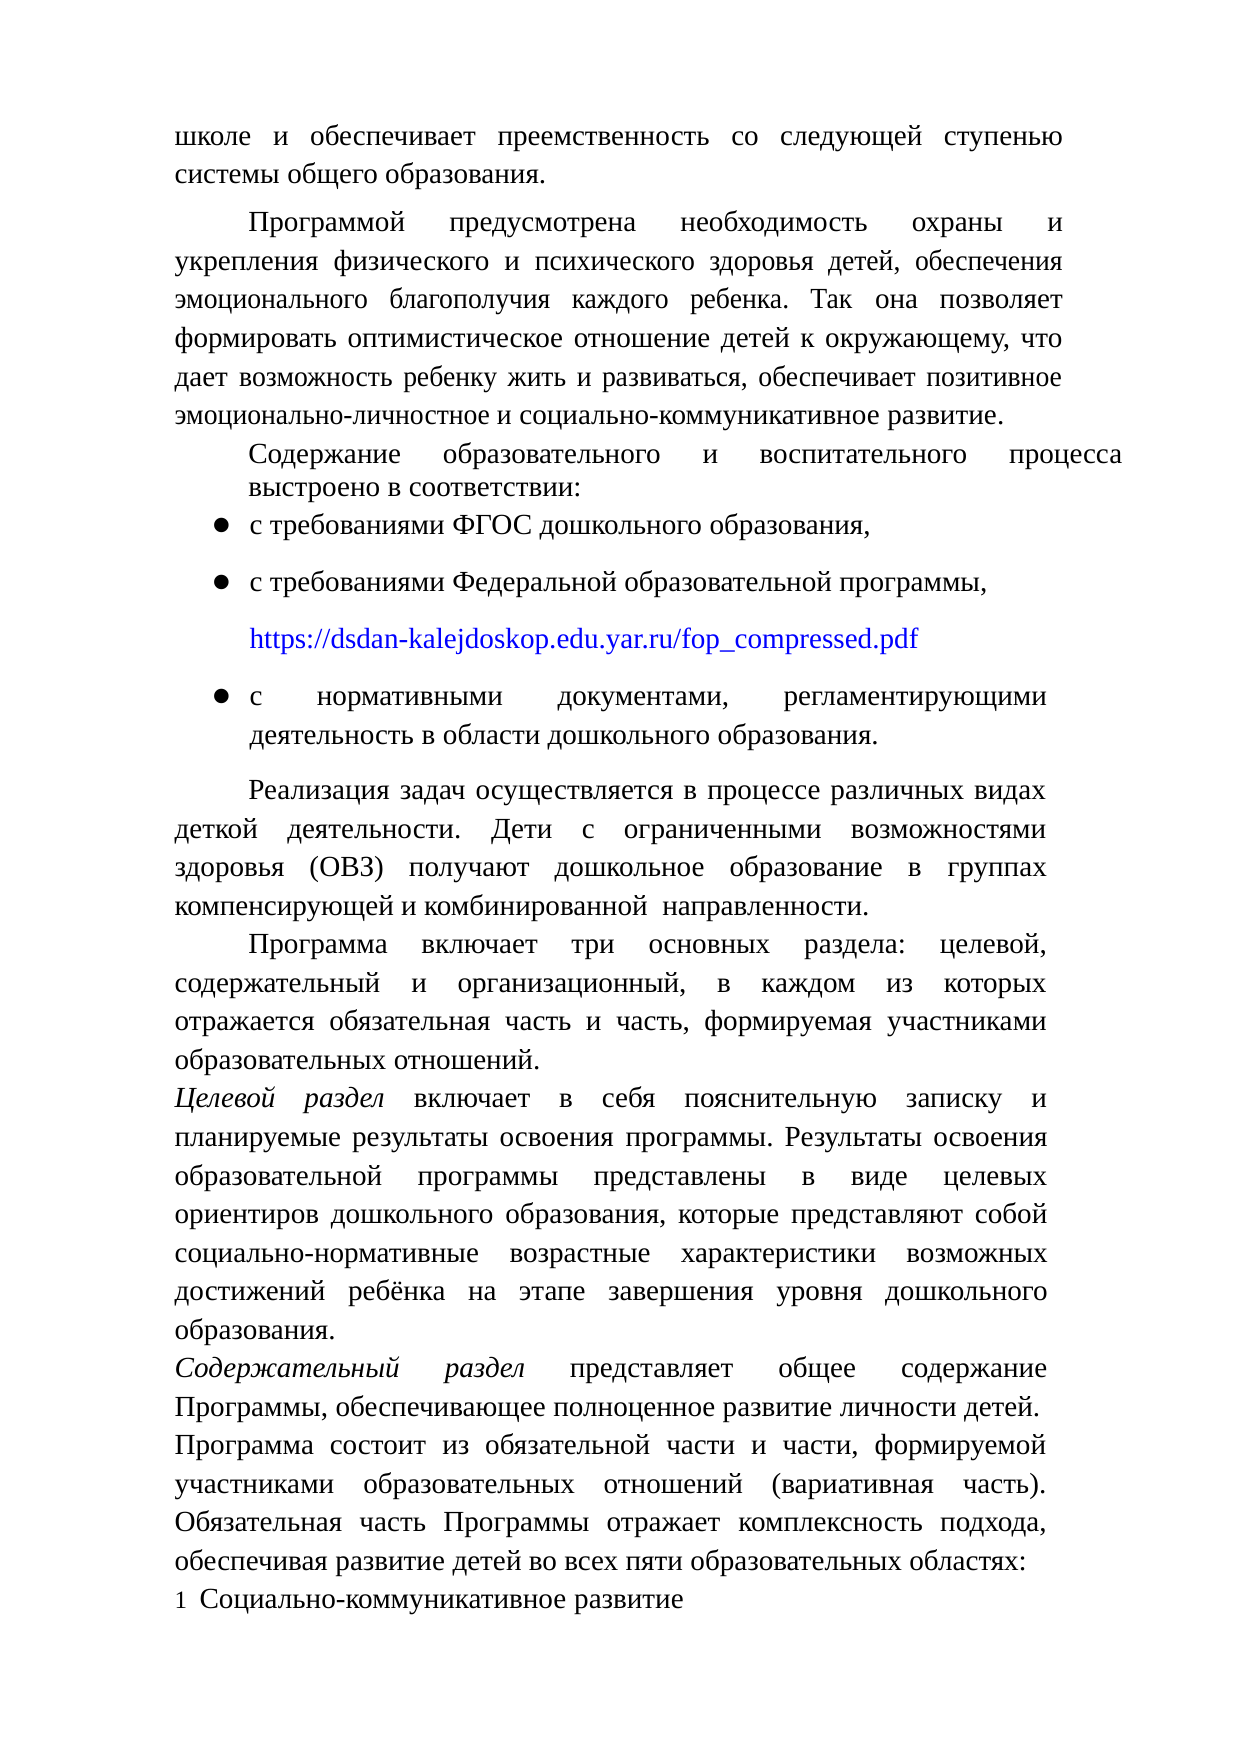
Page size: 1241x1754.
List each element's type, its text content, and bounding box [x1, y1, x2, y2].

text Программа состоит из обязательной части и части, формируемой участниками образовательных отношений (вариативная часть). Обязательная часть Программы отражает комплексность подхода, обеспечивая развитие детей во всех пяти образовательных областях: [174, 1427, 1047, 1577]
text Программой предусмотрена необходимость охраны и укрепления физического и психического здоровья детей, обеспечения эмоционального благополучия каждого ребенка. Так она позволяет формировать оптимистическое отношение детей к окружающему, что дает возможность ребенку жить и развиваться, обеспечивает позитивное эмоционально-личностное и социально-коммуникативное развитие. [174, 204, 1063, 431]
list с требованиями Федеральной образовательной программы, [212, 564, 1122, 598]
text Содержание образовательного и воспитательного процесса выстроено в соответствии: [248, 436, 1122, 503]
list Социально-коммуникативное развитие [174, 1582, 1122, 1615]
text Целевой раздел включает в себя пояснительную записку и планируемые результаты освоения программы. Результаты освоения образовательной программы представлены в виде целевых ориентиров дошкольного образования, которые представляют собой социально-нормативные возрастные характеристики возможных достижений ребёнка на этапе завершения уровня дошкольного образования. [174, 1081, 1048, 1345]
text Программа включает три основных раздела: целевой, содержательный и организационный, в каждом из которых отражается обязательная часть и часть, формируемая участниками образовательных отношений. [174, 926, 1047, 1076]
list с требованиями ФГОС дошкольного образования, [212, 507, 1122, 541]
text Реализация задач осуществляется в процессе различных видах деткой деятельности. Дети с ограниченными возможностями здоровья (ОВЗ) получают дошкольное образование в группах компенсирующей и комбинированной направленности. [174, 772, 1047, 921]
text школе и обеспечивает преемственность со следующей ступенью системы общего образования. [174, 118, 1063, 190]
text Содержательный раздел представляет общее содержание Программы, обеспечивающее полноценное развитие личности детей. [174, 1350, 1047, 1422]
list https://dsdan-kalejdoskop.edu.yar.ru/fop_compressed.pdf [212, 621, 1122, 655]
list с нормативными документами, регламентирующими деятельность в области дошкольного образования. [212, 678, 1047, 751]
